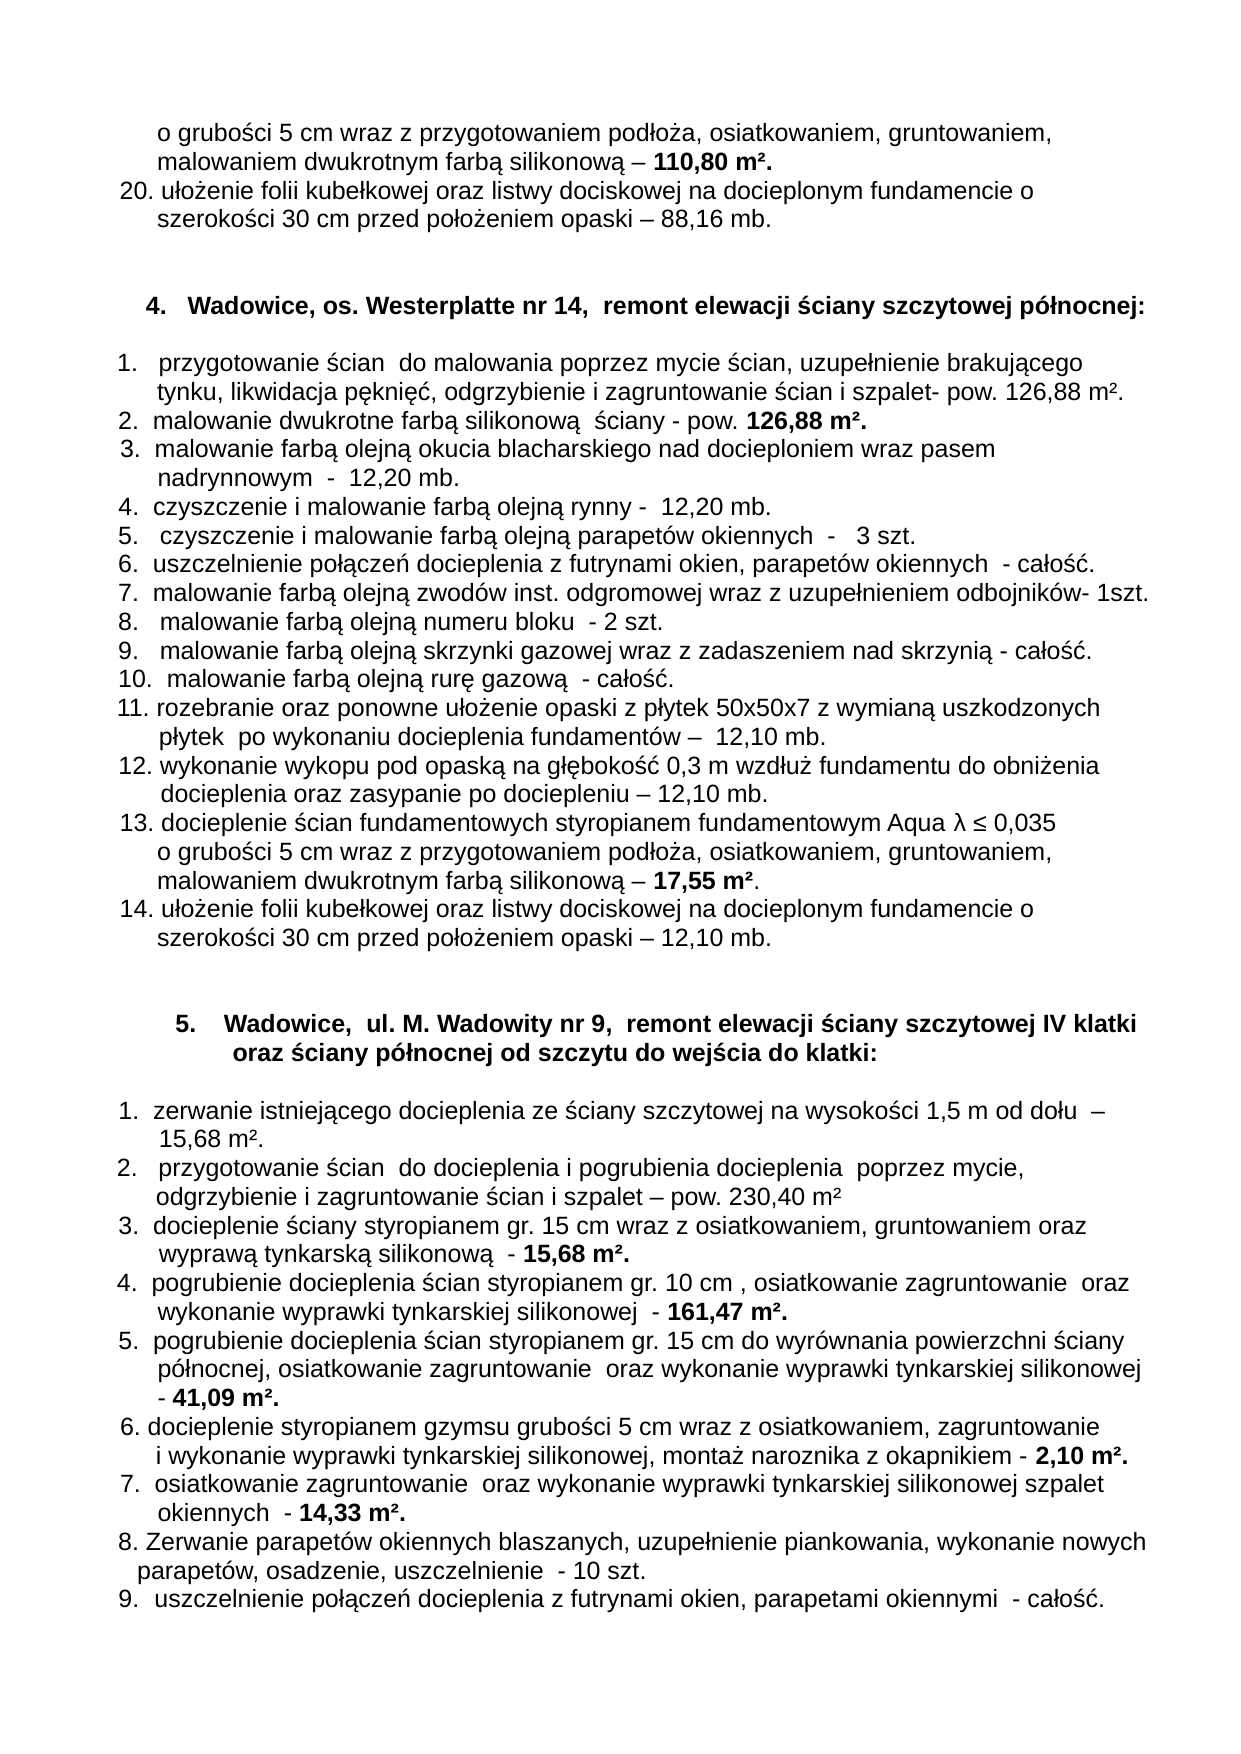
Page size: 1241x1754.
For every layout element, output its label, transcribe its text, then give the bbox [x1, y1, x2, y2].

text 2. przygotowanie ścian do docieplenia i pogrubienia docieplenia poprzez mycie, odgrzybienie i zagruntowanie ścian i szpalet – pow. 230,40 m² [117, 1153, 1154, 1211]
text 4. Wadowice, os. Westerplatte nr 14, remont elewacji ściany szczytowej północnej: [104, 291, 1154, 319]
text 12. wykonanie wykopu pod opaską na głębokość 0,3 m wzdłuż fundamentu do obniżenia docieplenia oraz zasypanie po dociepleniu – 12,10 mb. [118, 751, 1154, 808]
text 10. malowanie farbą olejną rurę gazową - całość. [104, 664, 1154, 693]
text 3. docieplenie ściany styropianem gr. 15 cm wraz z osiatkowaniem, gruntowaniem oraz wyprawą tynkarską silikonową - 15,68 m². [118, 1211, 1154, 1268]
text 7. malowanie farbą olejną zwodów inst. odgromowej wraz z uzupełnieniem odbojników- 1szt. [104, 578, 1154, 607]
text 13. docieplenie ścian fundamentowych styropianem fundamentowym Aqua λ ≤ 0,035 o grubości 5 cm wraz z przygotowaniem podłoża, osiatkowaniem, gruntowaniem, malowaniem dwukrotnym farbą silikonową – 17,55 m². [119, 808, 1154, 894]
text 6. docieplenie styropianem gzymsu grubości 5 cm wraz z osiatkowaniem, zagruntowanie i wykonanie wyprawki tynkarskiej silikonowej, montaż naroznika z okapnikiem - 2,10 m². [120, 1412, 1154, 1469]
text 5. Wadowice, ul. M. Wadowity nr 9, remont elewacji ściany szczytowej IV klatki oraz ściany północnej od szczytu do wejścia do klatki: [120, 1009, 1154, 1067]
text 8. Zerwanie parapetów okiennych blaszanych, uzupełnienie piankowania, wykonanie nowych parapetów, osadzenie, uszczelnienie - 10 szt. [104, 1527, 1154, 1584]
text 1. zerwanie istniejącego docieplenia ze ściany szczytowej na wysokości 1,5 m od dołu – 15,68 m². [118, 1096, 1154, 1153]
text 20. ułożenie folii kubełkowej oraz listwy dociskowej na docieplonym fundamencie o szerokości 30 cm przed położeniem opaski – 88,16 mb. [119, 176, 1154, 233]
text 2. malowanie dwukrotne farbą silikonową ściany - pow. 126,88 m². [104, 406, 1154, 434]
text 1. przygotowanie ścian do malowania poprzez mycie ścian, uzupełnienie brakującego tynku, likwidacja pęknięć, odgrzybienie i zagruntowanie ścian i szpalet- pow. 126,88 m². [117, 348, 1154, 406]
text 8. malowanie farbą olejną numeru bloku - 2 szt. [104, 607, 1154, 636]
text 5. czyszczenie i malowanie farbą olejną parapetów okiennych - 3 szt. [104, 521, 1154, 549]
text 14. ułożenie folii kubełkowej oraz listwy dociskowej na docieplonym fundamencie o szerokości 30 cm przed położeniem opaski – 12,10 mb. [119, 894, 1154, 952]
list uszczelnienie połączeń docieplenia z futrynami okien, parapetami okiennymi - całość. [118, 1584, 1154, 1613]
text 4. czyszczenie i malowanie farbą olejną rynny - 12,20 mb. [118, 492, 1154, 521]
text 4. pogrubienie docieplenia ścian styropianem gr. 10 cm , osiatkowanie zagruntowanie oraz wykonanie wyprawki tynkarskiej silikonowej - 161,47 m². [117, 1268, 1154, 1326]
text 7. osiatkowanie zagruntowanie oraz wykonanie wyprawki tynkarskiej silikonowej szpalet okiennych - 14,33 m². [120, 1469, 1154, 1527]
text 6. uszczelnienie połączeń docieplenia z futrynami okien, parapetów okiennych - całość. [104, 549, 1154, 578]
text o grubości 5 cm wraz z przygotowaniem podłoża, osiatkowaniem, gruntowaniem, malowaniem dwukrotnym farbą silikonową – 110,80 m². [119, 118, 1154, 176]
text 9. malowanie farbą olejną skrzynki gazowej wraz z zadaszeniem nad skrzynią - całość. [104, 636, 1154, 664]
text 11. rozebranie oraz ponowne ułożenie opaski z płytek 50x50x7 z wymianą uszkodzonych płytek po wykonaniu docieplenia fundamentów – 12,10 mb. [117, 693, 1154, 751]
text 3. malowanie farbą olejną okucia blacharskiego nad docieploniem wraz pasem nadrynnowym - 12,20 mb. [120, 434, 1154, 492]
text 5. pogrubienie docieplenia ścian styropianem gr. 15 cm do wyrównania powierzchni ściany północnej, osiatkowanie zagruntowanie oraz wykonanie wyprawki tynkarskiej silikonowej - 41,09 m². [118, 1326, 1154, 1412]
